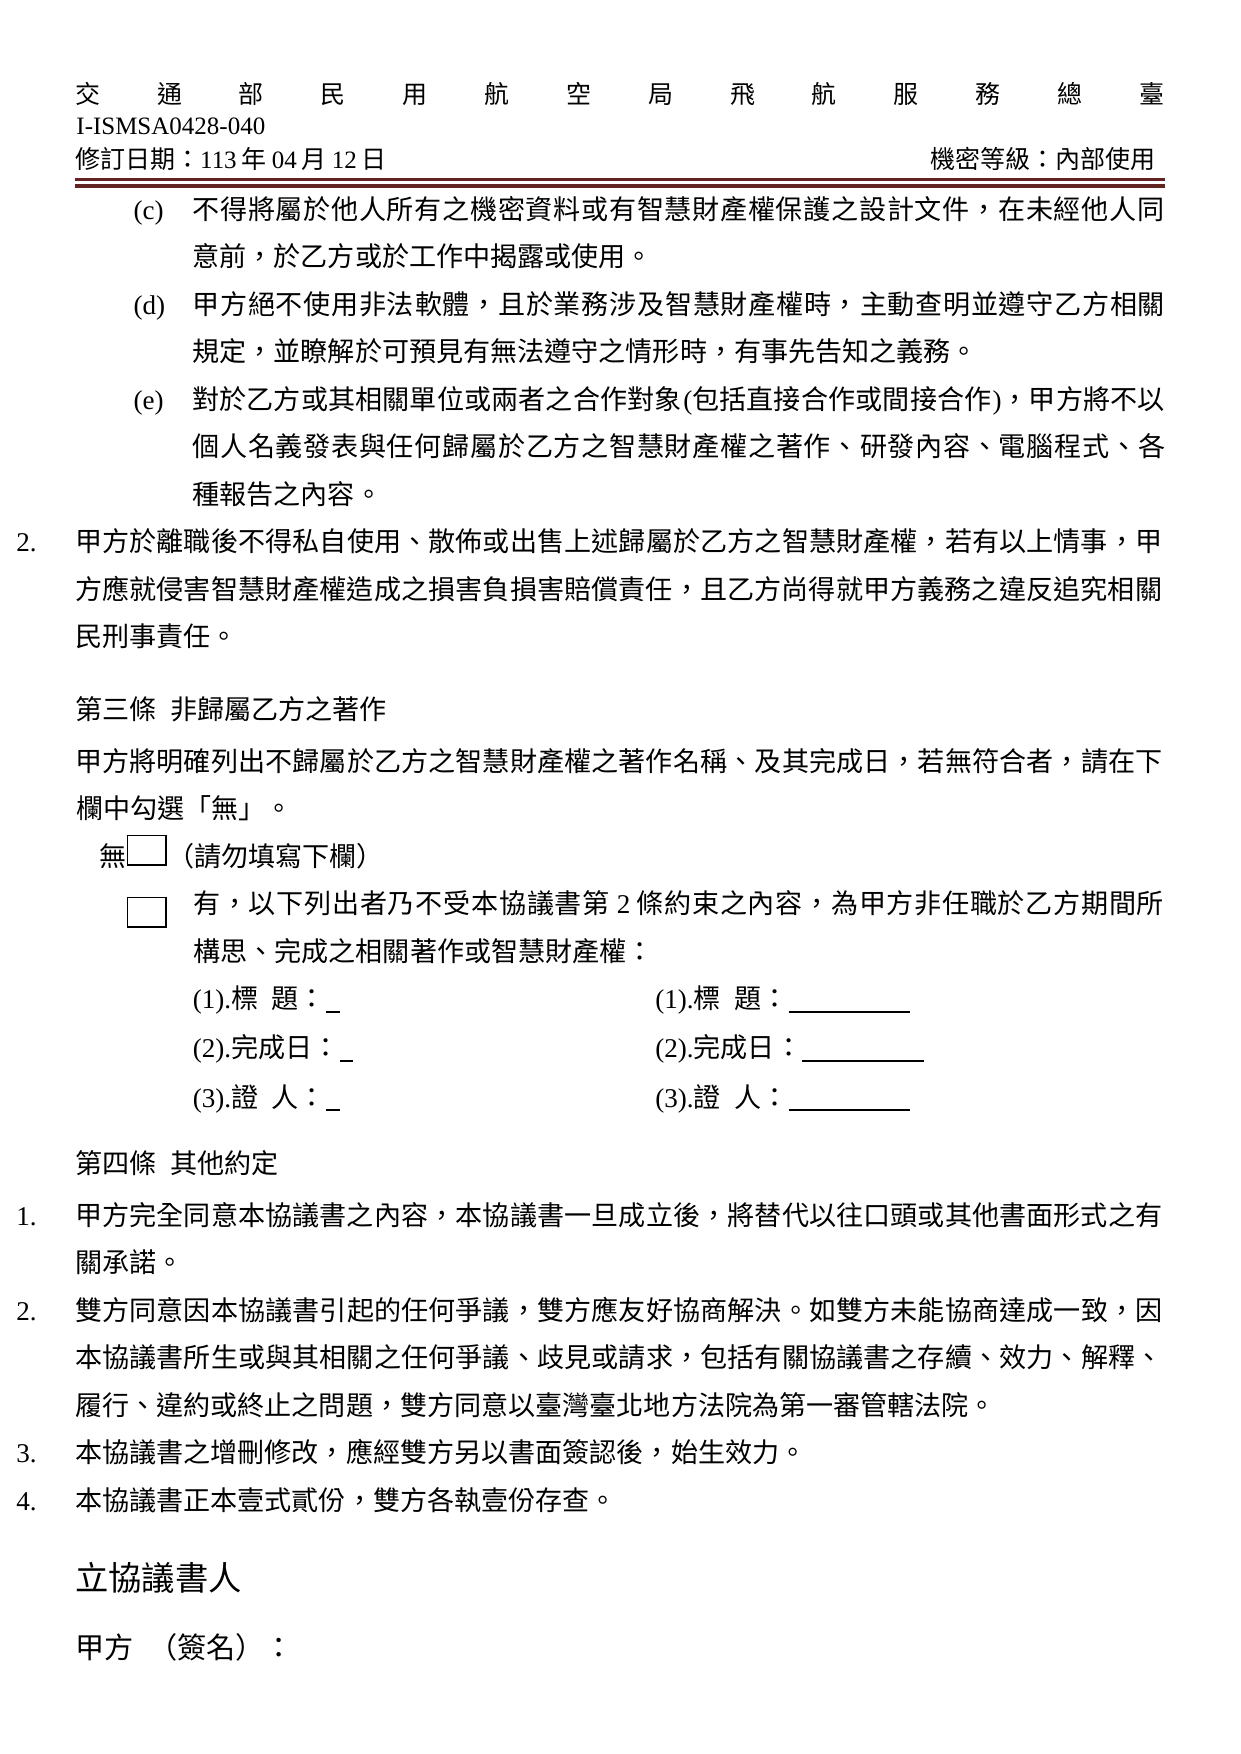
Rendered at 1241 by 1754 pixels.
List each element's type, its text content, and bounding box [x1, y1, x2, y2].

table_cell (3).證 人： [193, 1075, 650, 1117]
table_cell (2).完成日： [193, 1019, 650, 1075]
table_header (1).標 題： [193, 977, 650, 1019]
list 甲方絕不使用非法軟體，且於業務涉及智慧財產權時，主動查明並遵守乙方相關規定，並瞭解於可預見有無法遵守之情形時，有事先告知之義務。 [133, 283, 1165, 369]
text 有，以下列出者乃不受本協議書第2條約束之內容，為甲方非任職於乙方期間所構思、完成之相關著作或智慧財產權： [193, 882, 1165, 969]
text 第三條 非歸屬乙方之著作 [75, 688, 1165, 727]
text 第四條 其他約定 [75, 1142, 1165, 1181]
list 對於乙方或其相關單位或兩者之合作對象(包括直接合作或間接合作)，甲方將不以個人名義發表與任何歸屬於乙方之智慧財產權之著作、研發內容、電腦程式、各種報告之內容。 [133, 378, 1165, 512]
list 甲方於離職後不得私自使用、散佈或出售上述歸屬於乙方之智慧財產權，若有以上情事，甲方應就侵害智慧財產權造成之損害負損害賠償責任，且乙方尚得就甲方義務之違反追究相關民刑事責任。 [16, 520, 1165, 654]
text 立協議書人 [75, 1551, 1165, 1599]
text 甲方將明確列出不歸屬於乙方之智慧財產權之著作名稱、及其完成日，若無符合者，請在下欄中勾選「無」。 [75, 739, 1165, 826]
table_header (1).標 題： [650, 977, 1138, 1019]
table_cell (3).證 人： [650, 1075, 1138, 1117]
list 本協議書之增刪修改，應經雙方另以書面簽認後，始生效力。 [16, 1431, 1165, 1471]
text 無（請勿填寫下欄） [75, 834, 1165, 874]
list 不得將屬於他人所有之機密資料或有智慧財產權保護之設計文件，在未經他人同意前，於乙方或於工作中揭露或使用。 [133, 188, 1165, 274]
list 雙方同意因本協議書引起的任何爭議，雙方應友好協商解決。如雙方未能協商達成一致，因本協議書所生或與其相關之任何爭議、歧見或請求，包括有關協議書之存續、效力、解釋、履行、違約或終止之問題，雙方同意以臺灣臺北地方法院為第一審管轄法院。 [16, 1289, 1165, 1423]
list 本協議書正本壹式貳份，雙方各執壹份存查。 [16, 1479, 1165, 1518]
list 甲方完全同意本協議書之內容，本協議書一旦成立後，將替代以往口頭或其他書面形式之有關承諾。 [16, 1194, 1165, 1281]
text 甲方 （簽名）： [75, 1624, 1165, 1667]
table_cell (2).完成日： [650, 1019, 1138, 1075]
